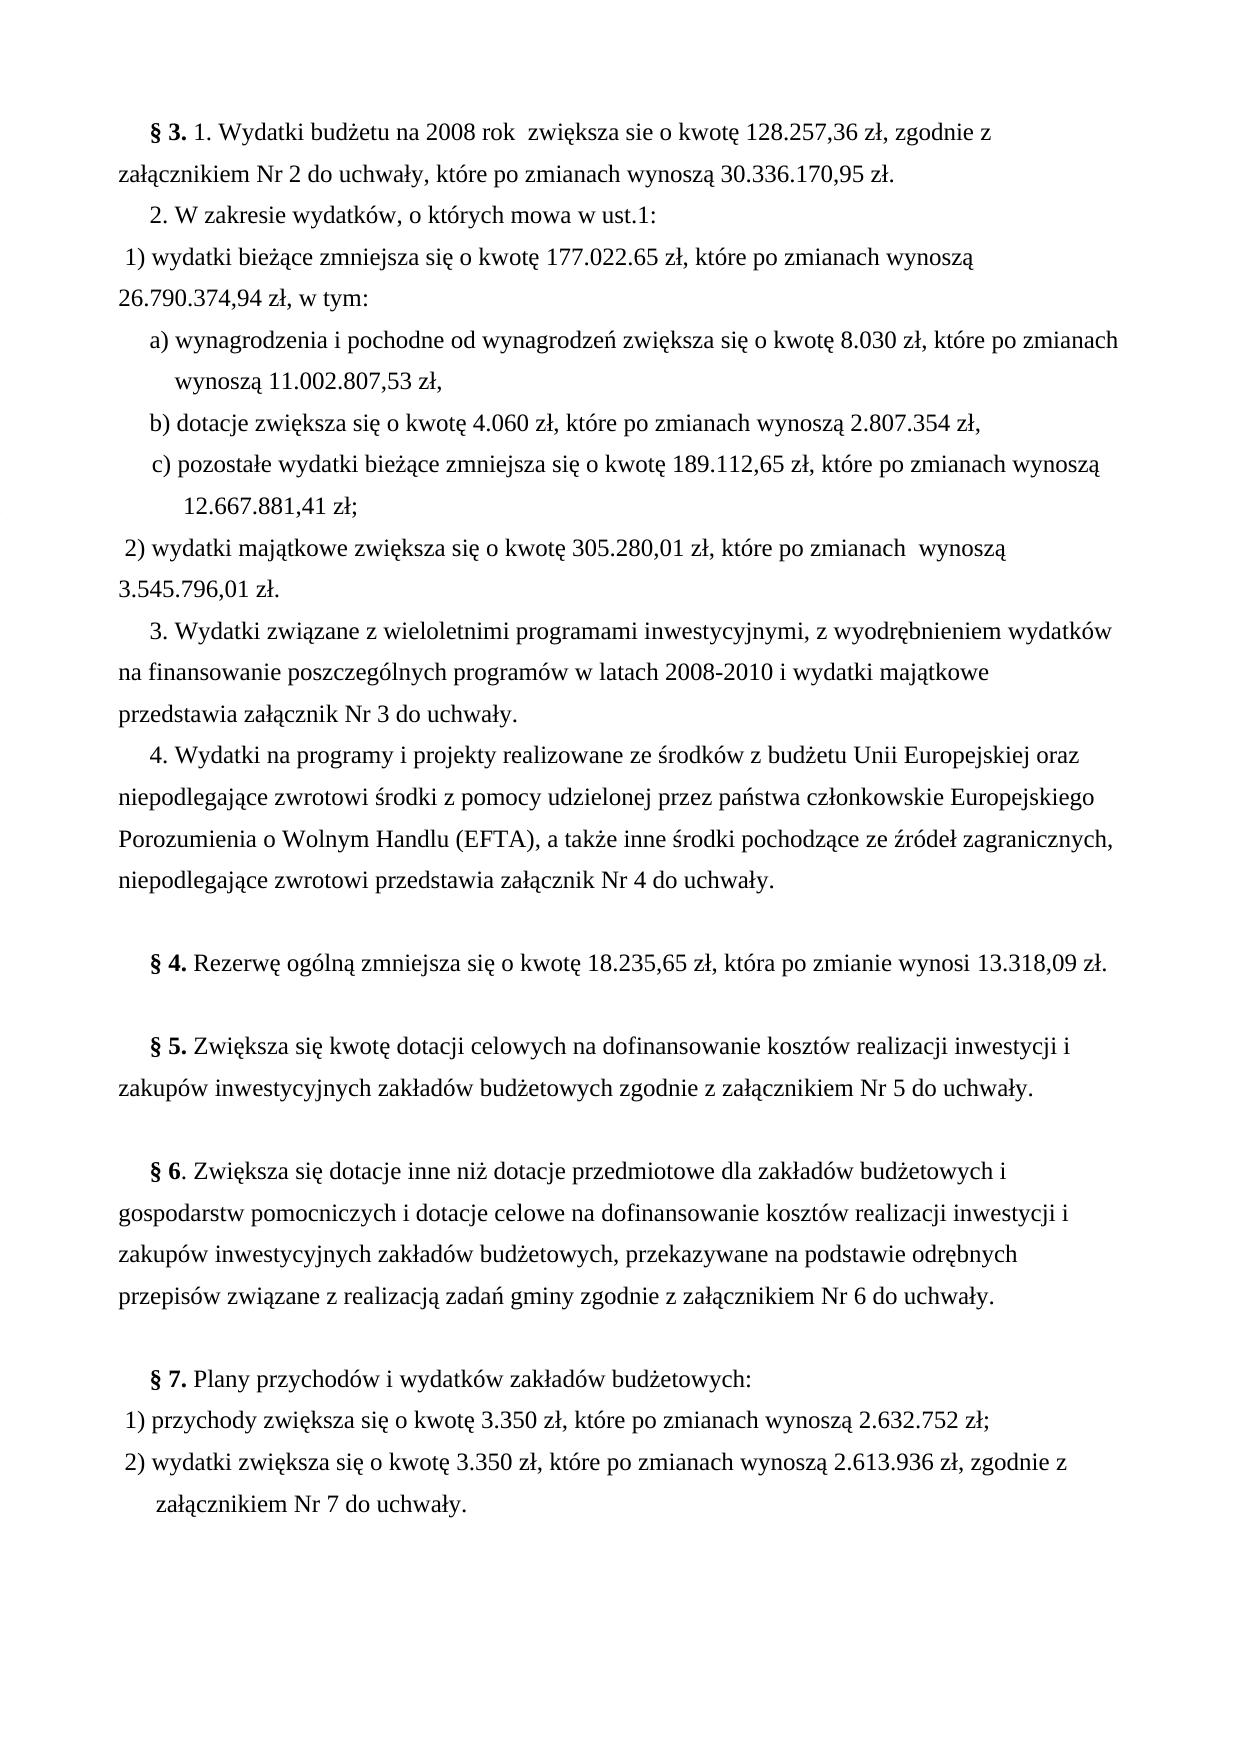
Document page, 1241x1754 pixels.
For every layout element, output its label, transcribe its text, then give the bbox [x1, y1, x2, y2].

text 2) wydatki zwiększa się o kwotę 3.350 zł, które po zmianach wynoszą 2.613.936 zł, zgodnie z [118, 1448, 1122, 1476]
text § 3. 1. Wydatki budżetu na 2008 rok zwiększa sie o kwotę 128.257,36 zł, zgodnie z załącznikiem Nr 2 do uchwały, które po zmianach wynoszą 30.336.170,95 zł. [118, 118, 1122, 187]
text przedstawia załącznik Nr 3 do uchwały. [118, 700, 1122, 728]
text 4. Wydatki na programy i projekty realizowane ze środków z budżetu Unii Europejskiej oraz niepodlegające zwrotowi środki z pomocy udzielonej przez państwa członkowskie Europejskiego Porozumienia o Wolnym Handlu (EFTA), a także inne środki pochodzące ze źródeł zagranicznych, niepodlegające zwrotowi przedstawia załącznik Nr 4 do uchwały. [118, 742, 1122, 894]
text § 7. Plany przychodów i wydatków zakładów budżetowych: [118, 1365, 1122, 1393]
text wynoszą 11.002.807,53 zł, [118, 367, 1122, 395]
text załącznikiem Nr 7 do uchwały. [118, 1490, 1122, 1517]
text a) wynagrodzenia i pochodne od wynagrodzeń zwiększa się o kwotę 8.030 zł, które po zmianach [118, 326, 1122, 354]
text 1) przychody zwiększa się o kwotę 3.350 zł, które po zmianach wynoszą 2.632.752 zł; [118, 1407, 1122, 1434]
text 2) wydatki majątkowe zwiększa się o kwotę 305.280,01 zł, które po zmianach wynoszą [118, 534, 1122, 561]
text § 5. Zwiększa się kwotę dotacji celowych na dofinansowanie kosztów realizacji inwestycji i zakupów inwestycyjnych zakładów budżetowych zgodnie z załącznikiem Nr 5 do uchwały. [118, 1032, 1122, 1102]
text 3. Wydatki związane z wieloletnimi programami inwestycyjnymi, z wyodrębnieniem wydatków na finansowanie poszczególnych programów w latach 2008-2010 i wydatki majątkowe [118, 617, 1122, 686]
text 2. W zakresie wydatków, o których mowa w ust.1: [118, 201, 1122, 229]
text c) pozostałe wydatki bieżące zmniejsza się o kwotę 189.112,65 zł, które po zmianach wynoszą 12. 12.667.881,41 zł; [0, 451, 1122, 520]
text 1) wydatki bieżące zmniejsza się o kwotę 177.022.65 zł, które po zmianach wynoszą 26.790.374,94 zł, w tym: [118, 243, 1122, 312]
text § 6. Zwiększa się dotacje inne niż dotacje przedmiotowe dla zakładów budżetowych i gospodarstw pomocniczych i dotacje celowe na dofinansowanie kosztów realizacji inwestycji i zakupów inwestycyjnych zakładów budżetowych, przekazywane na podstawie odrębnych przepisów związane z realizacją zadań gminy zgodnie z załącznikiem Nr 6 do uchwały. [118, 1157, 1122, 1309]
text 3.545.796,01 zł. [118, 575, 1122, 603]
text § 4. Rezerwę ogólną zmniejsza się o kwotę 18.235,65 zł, która po zmianie wynosi 13.318,09 zł. [118, 949, 1122, 977]
text b) dotacje zwiększa się o kwotę 4.060 zł, które po zmianach wynoszą 2.807.354 zł, [118, 409, 1122, 437]
